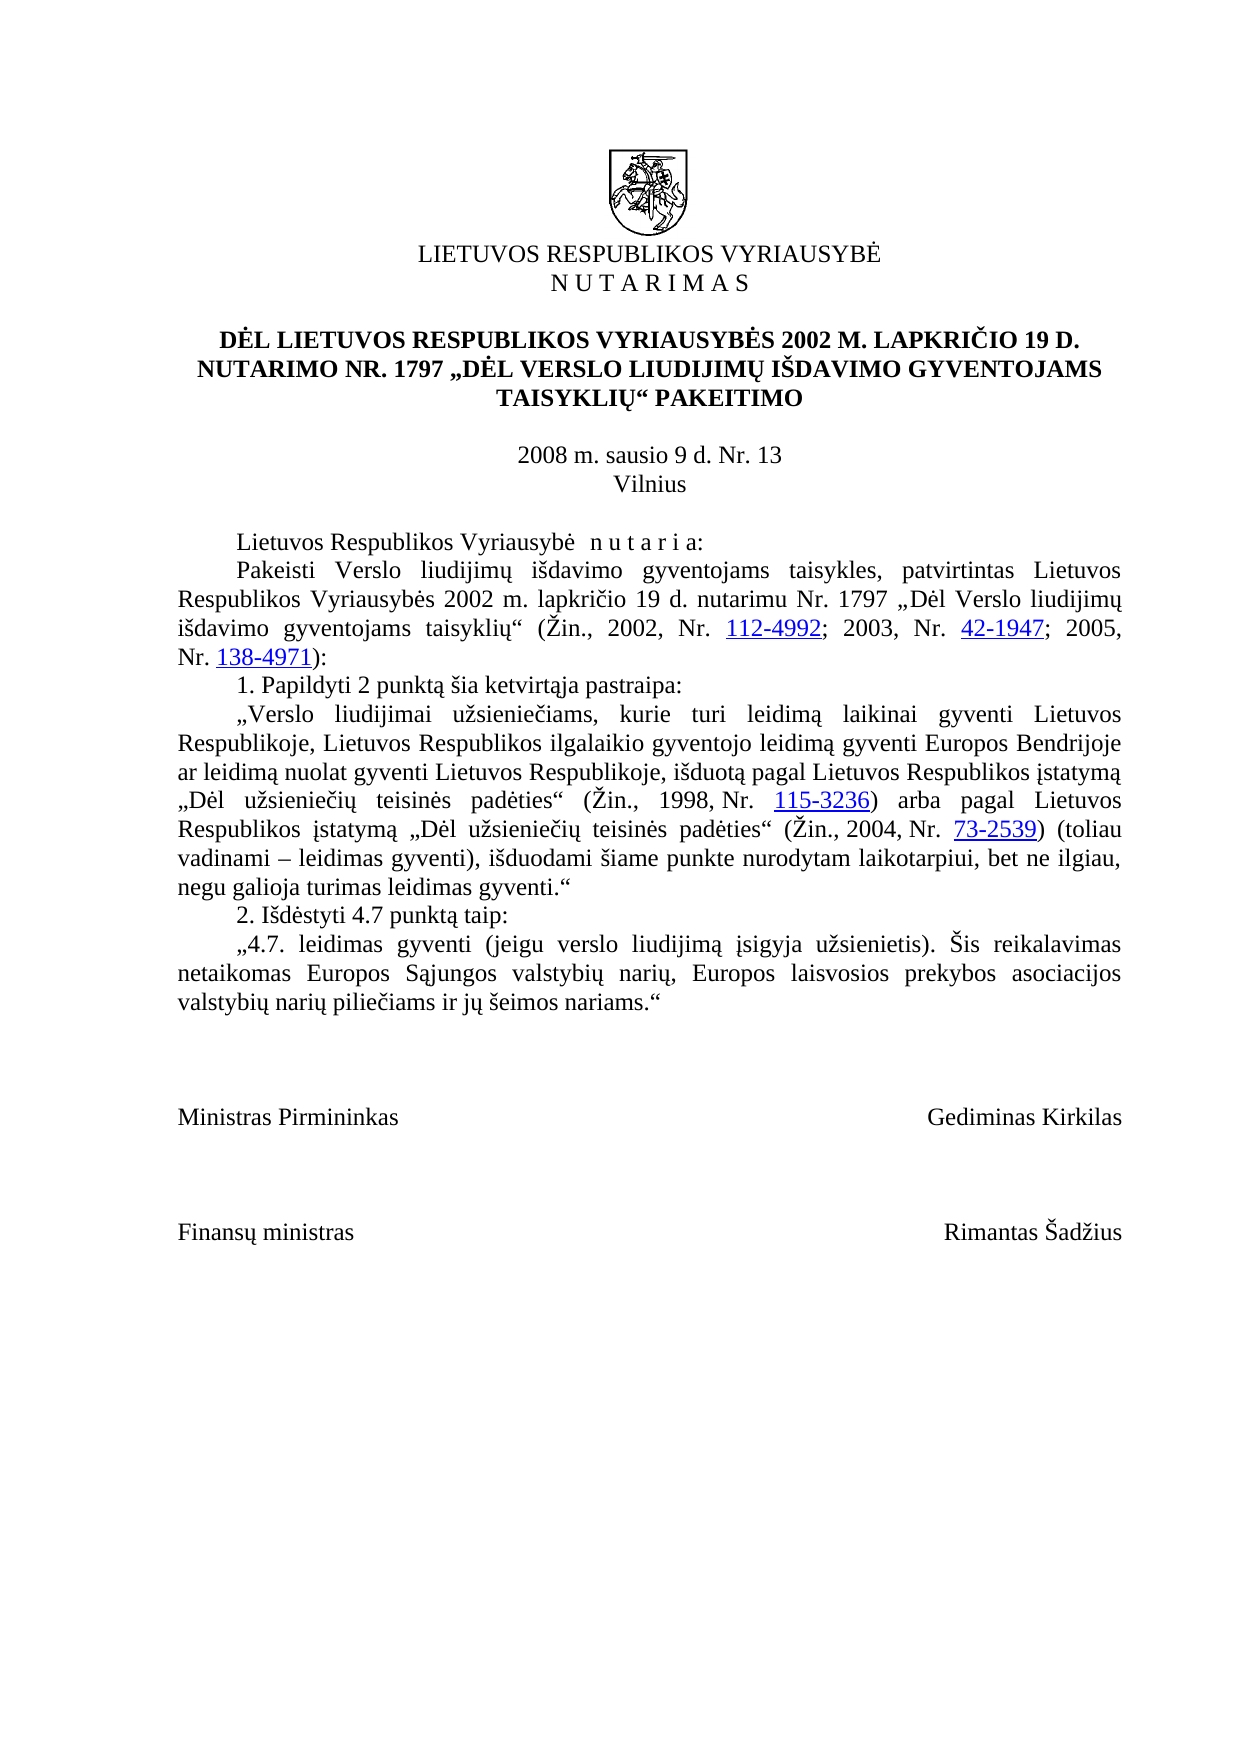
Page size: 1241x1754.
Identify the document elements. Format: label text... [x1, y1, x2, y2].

text NUTARIMAS [177, 268, 1122, 297]
text Ministras Pirmininkas Gediminas Kirkilas [177, 1102, 1122, 1130]
text DĖL LIETUVOS RESPUBLIKOS VYRIAUSYBĖS 2002 M. LAPKRIČIO 19 D. NUTARIMO NR. 1797 „DĖL VERSLO LIUDIJIMŲ IŠDAVIMO GYVENTOJAMS TAISYKLIŲ“ PAKEITIMO [177, 325, 1122, 412]
text Lietuvos Respublikos Vyriausybė nutaria: [177, 527, 1122, 555]
text 2008 m. sausio 9 d. Nr. 13 [177, 440, 1122, 469]
text 1. Papildyti 2 punktą šia ketvirtąja pastraipa: [177, 670, 1122, 699]
text 2. Išdėstyti 4.7 punktą taip: [177, 900, 1122, 929]
text „4.7. leidimas gyventi (jeigu verslo liudijimą įsigyja užsienietis). Šis reikalavimas netaikomas Europos Sąjungos valstybių narių, Europos laisvosios prekybos asociacijos valstybių narių piliečiams ir jų šeimos nariams.“ [177, 929, 1122, 1015]
text Vilnius [177, 469, 1122, 498]
text Lietuvos Respublikos Vyriausybė [177, 239, 1122, 268]
text Finansų ministras Rimantas Šadžius [177, 1217, 1122, 1245]
text „Verslo liudijimai užsieniečiams, kurie turi leidimą laikinai gyventi Lietuvos Respublikoje, Lietuvos Respublikos ilgalaikio gyventojo leidimą gyventi Europos Bendrijoje ar leidimą nuolat gyventi Lietuvos Respublikoje, išduotą pagal Lietuvos Respublikos įstatymą „Dėl užsieniečių teisinės padėties“ (Žin., 1998, Nr. 115-3236) arba pagal Lietuvos Respublikos įstatymą „Dėl užsieniečių teisinės padėties“ (Žin., 2004, Nr. 73-2539) (toliau vadinami – leidimas gyventi), išduodami šiame punkte nurodytam laikotarpiui, bet ne ilgiau, negu galioja turimas leidimas gyventi.“ [177, 699, 1122, 900]
text Pakeisti Verslo liudijimų išdavimo gyventojams taisykles, patvirtintas Lietuvos Respublikos Vyriausybės 2002 m. lapkričio 19 d. nutarimu Nr. 1797 „Dėl Verslo liudijimų išdavimo gyventojams taisyklių“ (Žin., 2002, Nr. 112-4992; 2003, Nr. 42-1947; 2005, Nr. 138-4971): [177, 555, 1122, 670]
